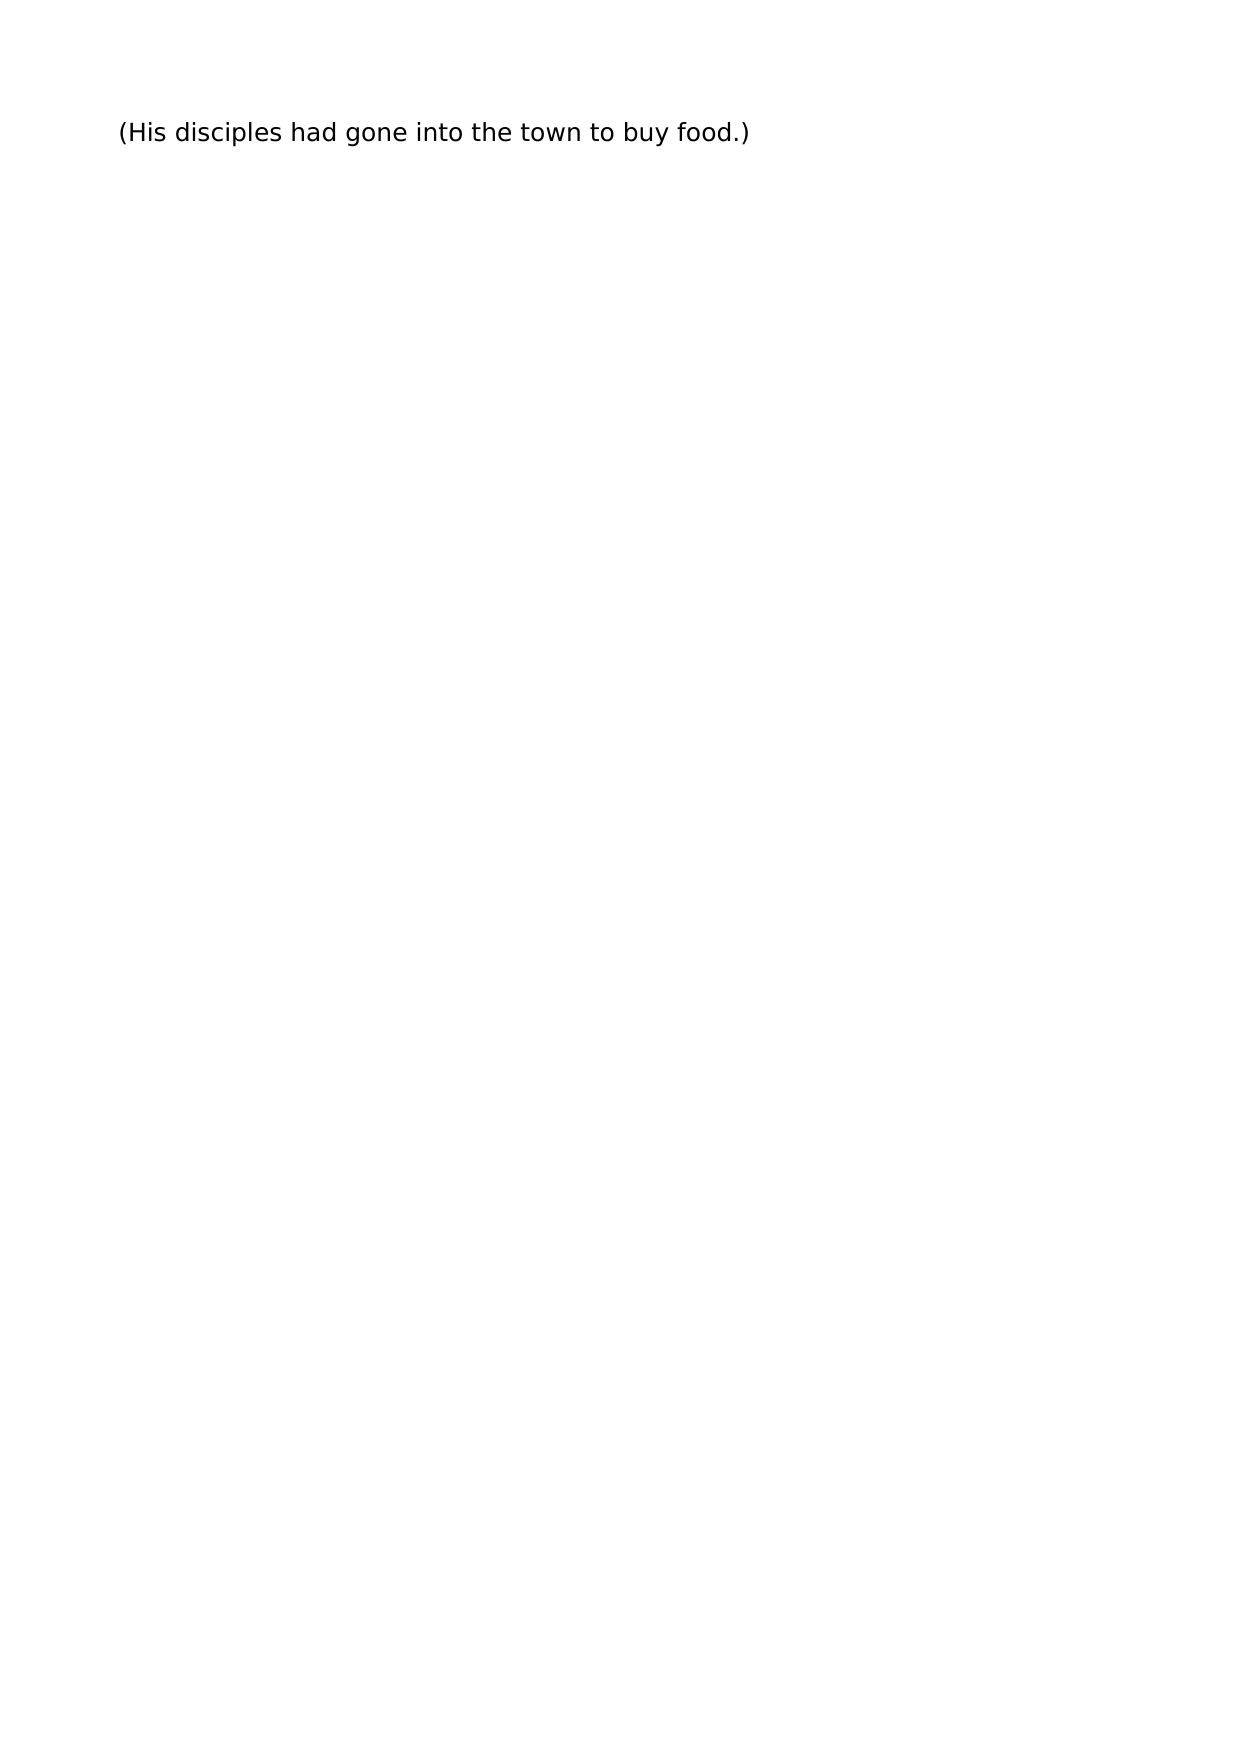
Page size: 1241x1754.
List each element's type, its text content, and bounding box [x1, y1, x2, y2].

text (His disciples had gone into the town to buy food.) [118, 118, 1122, 147]
